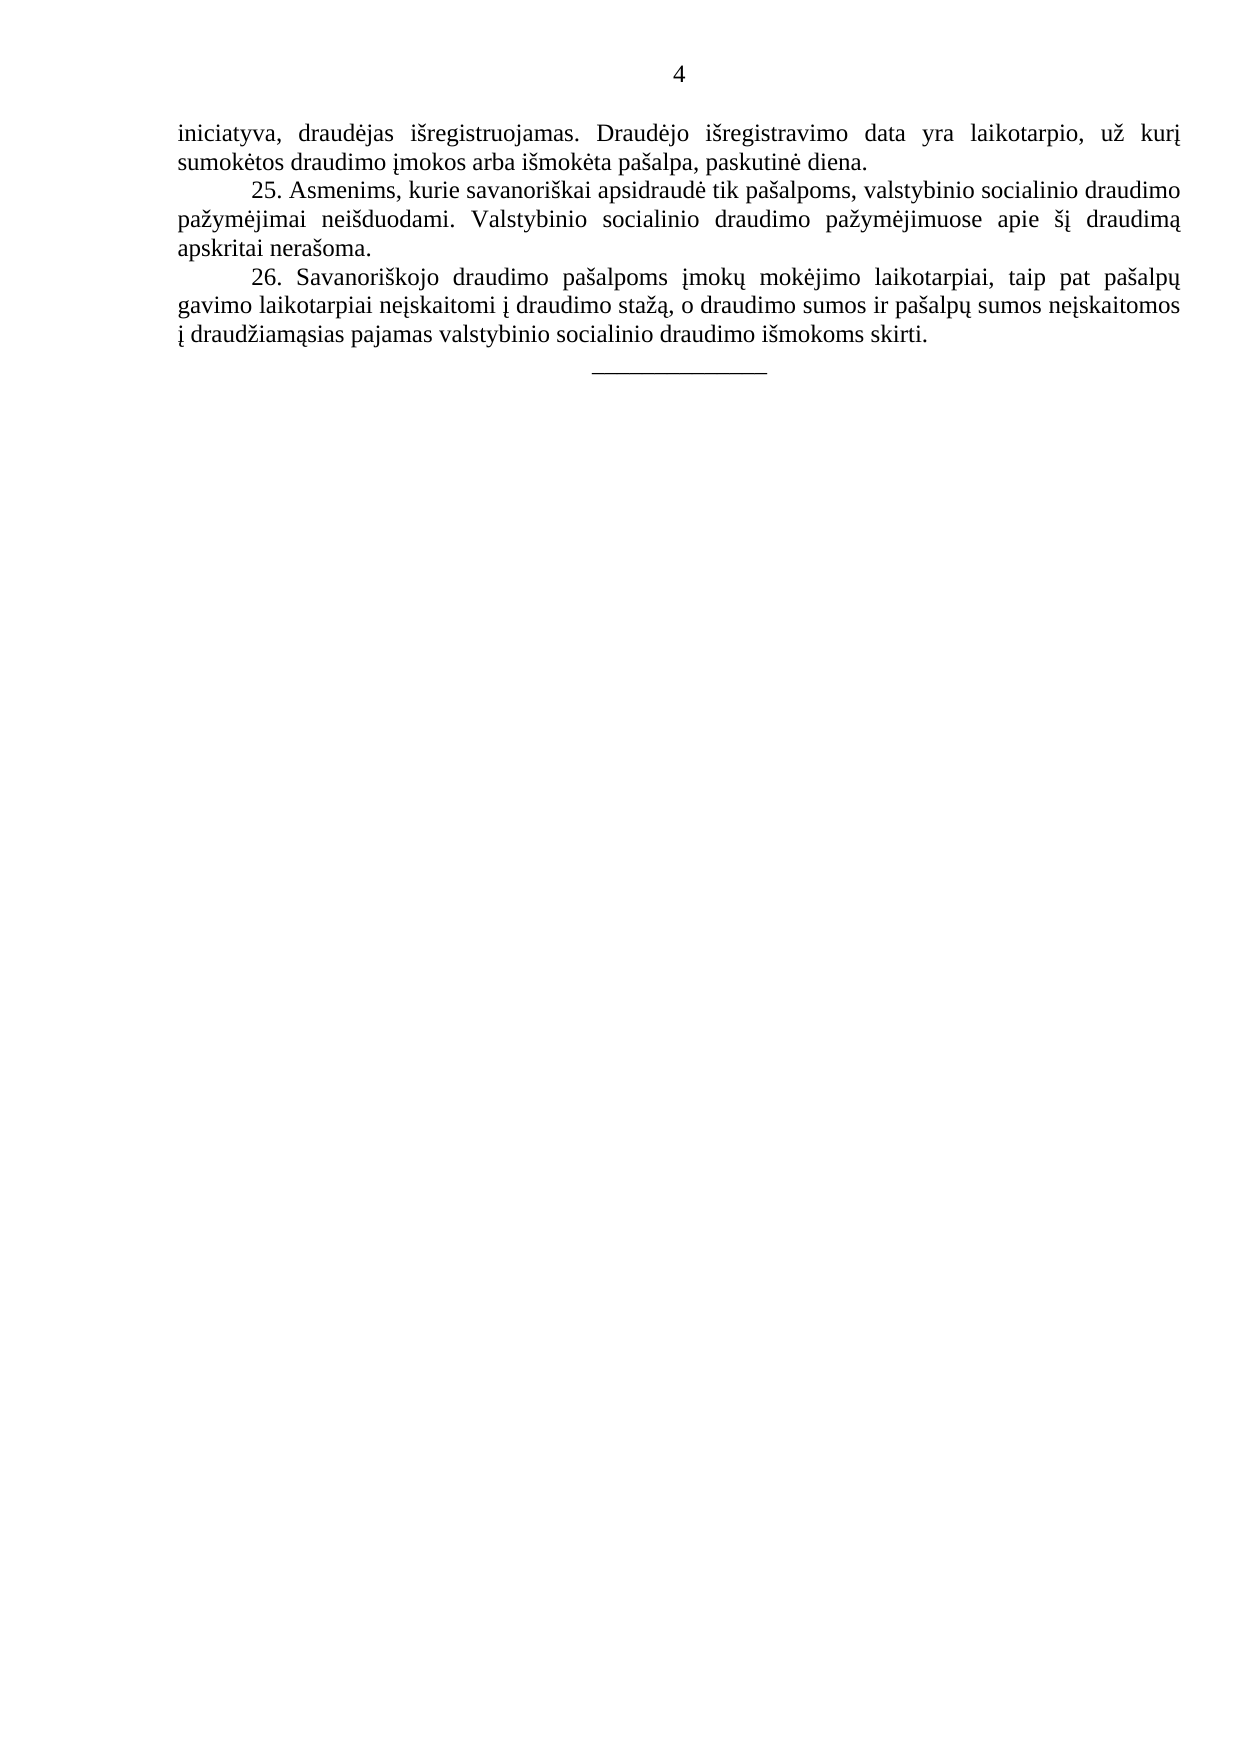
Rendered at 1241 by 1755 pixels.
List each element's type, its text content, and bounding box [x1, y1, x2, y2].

text 25. Asmenims, kurie savanoriškai apsidraudė tik pašalpoms, valstybinio socialinio draudimo pažymėjimai neišduodami. Valstybinio socialinio draudimo pažymėjimuose apie šį draudimą apskritai nerašoma. [177, 176, 1181, 262]
text ______________ [177, 348, 1181, 377]
text 26. Savanoriškojo draudimo pašalpoms įmokų mokėjimo laikotarpiai, taip pat pašalpų gavimo laikotarpiai neįskaitomi į draudimo stažą, o draudimo sumos ir pašalpų sumos neįskaitomos į draudžiamąsias pajamas valstybinio socialinio draudimo išmokoms skirti. [177, 262, 1181, 348]
text iniciatyva, draudėjas išregistruojamas. Draudėjo išregistravimo data yra laikotarpio, už kurį sumokėtos draudimo įmokos arba išmokėta pašalpa, paskutinė diena. [177, 118, 1181, 176]
